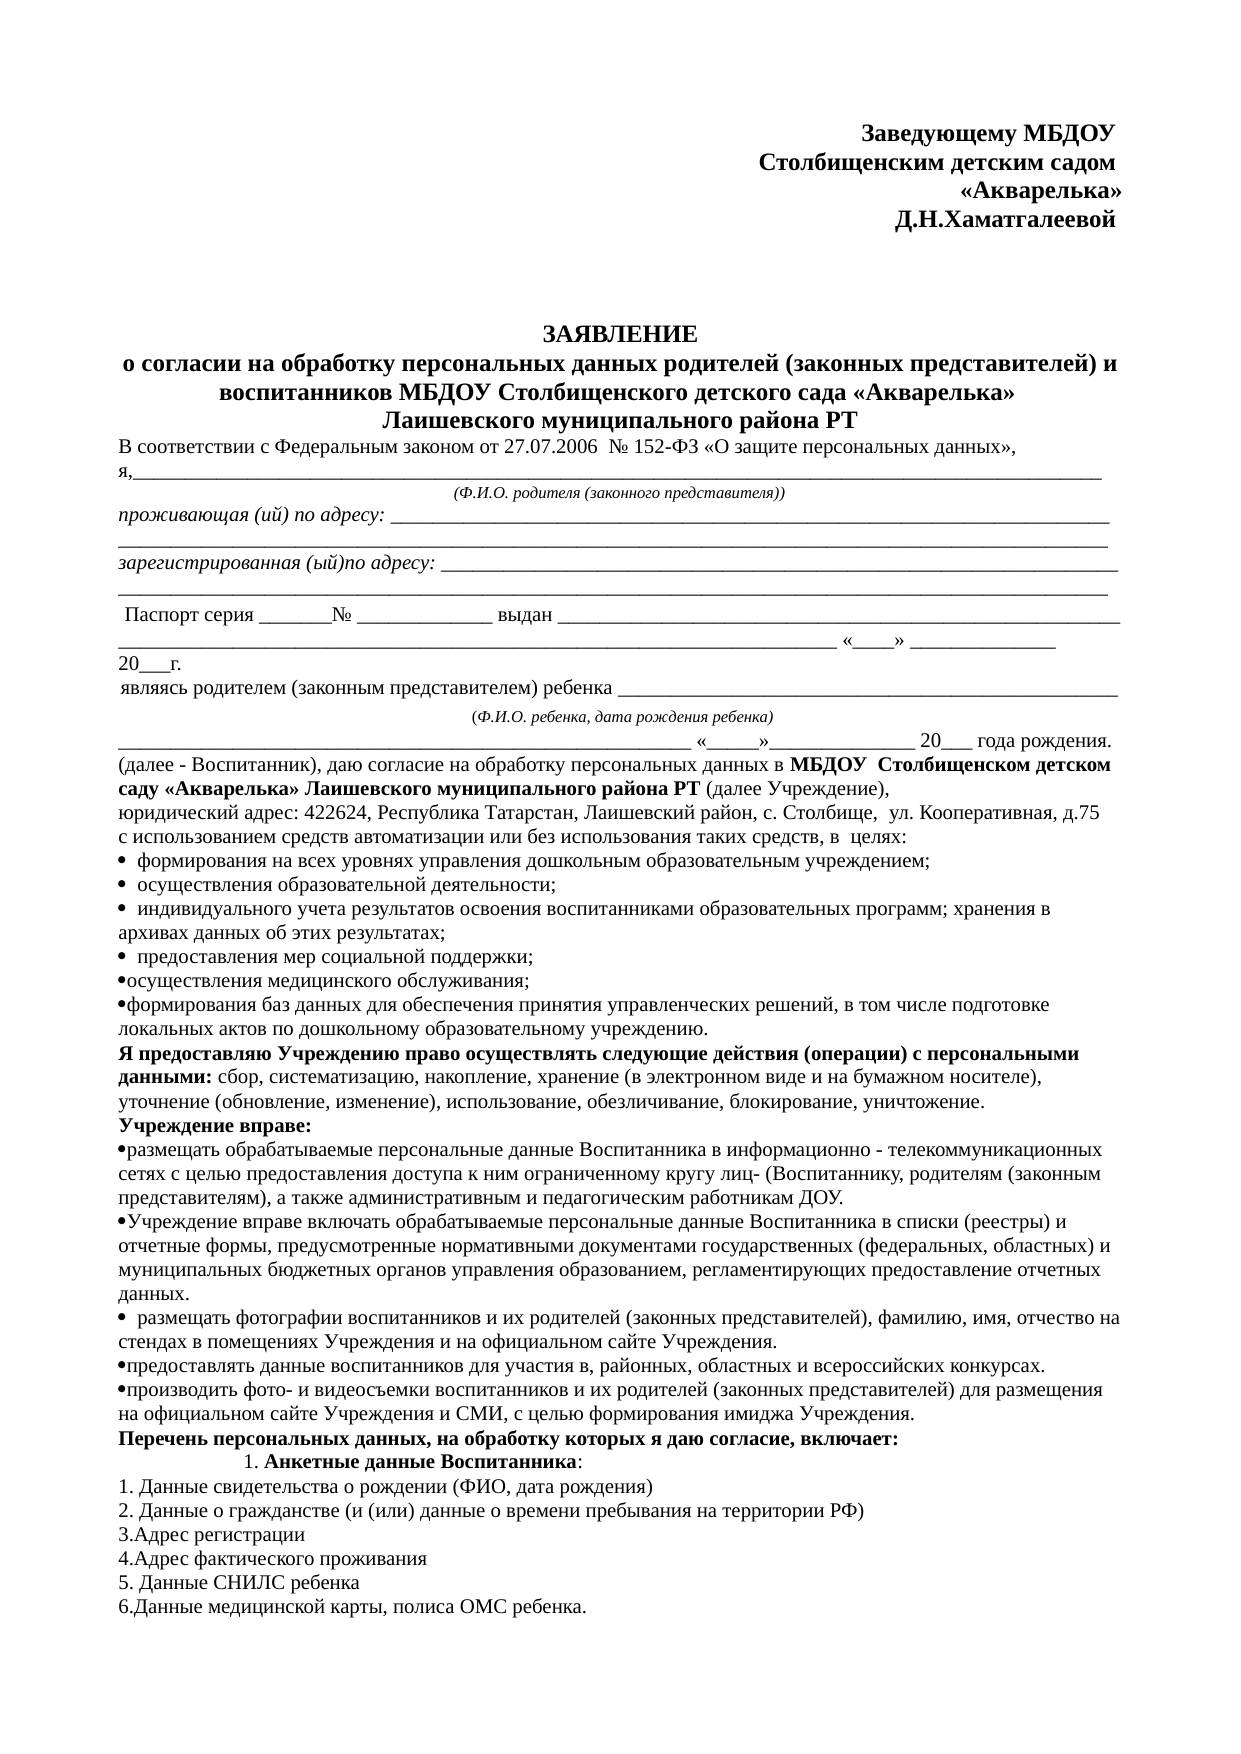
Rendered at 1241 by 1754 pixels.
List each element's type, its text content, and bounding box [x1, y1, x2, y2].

text Учреждение вправе: [118, 1113, 1122, 1137]
text · осуществления образовательной деятельности; [118, 872, 1122, 896]
text _______________________________________________________________________________________________ [118, 526, 1122, 550]
text Паспорт серия _______№ _____________ выдан ______________________________________________________ [118, 598, 1122, 627]
text 2. Данные о гражданстве (и (или) данные о времени пребывания на территории РФ) [118, 1498, 1122, 1522]
text юридический адрес: 422624, Республика Татарстан, Лаишевский район, с. Столбище, ул. Кооперативная, д.75 [118, 800, 1122, 824]
text Перечень персональных данных, на обработку которых я даю согласие, включает: [118, 1425, 1122, 1449]
text 4.Адрес фактического проживания [118, 1546, 1122, 1570]
text (Ф.И.О. ребенка, дата рождения ребенка) [118, 699, 1122, 728]
text являясь родителем (законным представителем) ребенка ________________________________________________ [118, 675, 1122, 699]
text (Ф.И.О. родителя (законного представителя)) [118, 482, 1122, 502]
text Лаишевского муниципального района РТ [118, 406, 1122, 434]
text с использованием средств автоматизации или без использования таких средств, в целях: [118, 824, 1122, 848]
text ·осуществления медицинского обслуживания; [118, 968, 1122, 992]
text ·предоставлять данные воспитанников для участия в, районных, областных и всероссийских конкурсах. [118, 1353, 1122, 1377]
text 1. Анкетные данные Воспитанника: [243, 1449, 1122, 1473]
text Столбищенским детским садом [118, 147, 1122, 176]
text ·Учреждение вправе включать обрабатываемые персональные данные Воспитанника в списки (реестры) и отчетные формы, предусмотренные нормативными документами государственных (федеральных, областных) и муниципальных бюджетных органов управления образованием, регламентирующих предоставление отчетных данных. [118, 1209, 1122, 1305]
text Я предоставляю Учреждению право осуществлять следующие действия (операции) с персональными данными: сбор, систематизацию, накопление, хранение (в электронном виде и на бумажном носителе), уточнение (обновление, изменение), использование, обезличивание, блокирование, уничтожение. [118, 1040, 1122, 1113]
text проживающая (ий) по адресу: _____________________________________________________________________ [118, 502, 1122, 526]
text 3.Адрес регистрации [118, 1522, 1122, 1546]
text · предоставления мер социальной поддержки; [118, 944, 1122, 968]
text _______________________________________________________________________________________________ [118, 574, 1122, 598]
text 5. Данные СНИЛС ребенка [118, 1570, 1122, 1594]
text «Акварелька» [118, 176, 1122, 204]
text · индивидуального учета результатов освоения воспитанниками образовательных программ; хранения в архивах данных об этих результатах; [118, 896, 1122, 944]
text _____________________________________________________________________ «____» ______________ 20___г. [118, 627, 1122, 675]
text 1. Данные свидетельства о рождении (ФИО, дата рождения) [118, 1473, 1122, 1498]
text ЗАЯВЛЕНИЕ [118, 319, 1122, 348]
text _______________________________________________________ «_____»______________ 20___ года рождения. [118, 728, 1122, 752]
text (далее - Воспитанник), даю согласие на обработку персональных данных в МБДОУ Столбищенском детском саду «Акварелька» Лаишевского муниципального района РТ (далее Учреждение), [118, 752, 1122, 800]
text ·формирования баз данных для обеспечения принятия управленческих решений, в том числе подготовке локальных актов по дошкольному образовательному учреждению. [118, 992, 1122, 1040]
text ·производить фото- и видеосъемки воспитанников и их родителей (законных представителей) для размещения на официальном сайте Учреждения и СМИ, с целью формирования имиджа Учреждения. [118, 1377, 1122, 1425]
text о согласии на обработку персональных данных родителей (законных представителей) и воспитанников МБДОУ Столбищенского детского сада «Акварелька» [118, 348, 1122, 406]
text В соответствии с Федеральным законом от 27.07.2006 № 152-ФЗ «О защите персональных данных», я,_____________________________________________________________________________________________ [118, 434, 1122, 482]
text · размещать фотографии воспитанников и их родителей (законных представителей), фамилию, имя, отчество на стендах в помещениях Учреждения и на официальном сайте Учреждения. [118, 1305, 1122, 1353]
text ·размещать обрабатываемые персональные данные Воспитанника в информационно - телекоммуникационных сетях с целью предоставления доступа к ним ограниченному кругу лиц- (Воспитаннику, родителям (законным представителям), а также административным и педагогическим работникам ДОУ. [118, 1137, 1122, 1209]
text Д.Н.Хаматгалеевой [118, 204, 1122, 233]
text Заведующему МБДОУ [118, 118, 1122, 147]
text зарегистрированная (ый)по адресу: _________________________________________________________________ [118, 550, 1122, 574]
text · формирования на всех уровнях управления дошкольным образовательным учреждением; [118, 848, 1122, 872]
text 6.Данные медицинской карты, полиса ОМС ребенка. [118, 1594, 1122, 1618]
